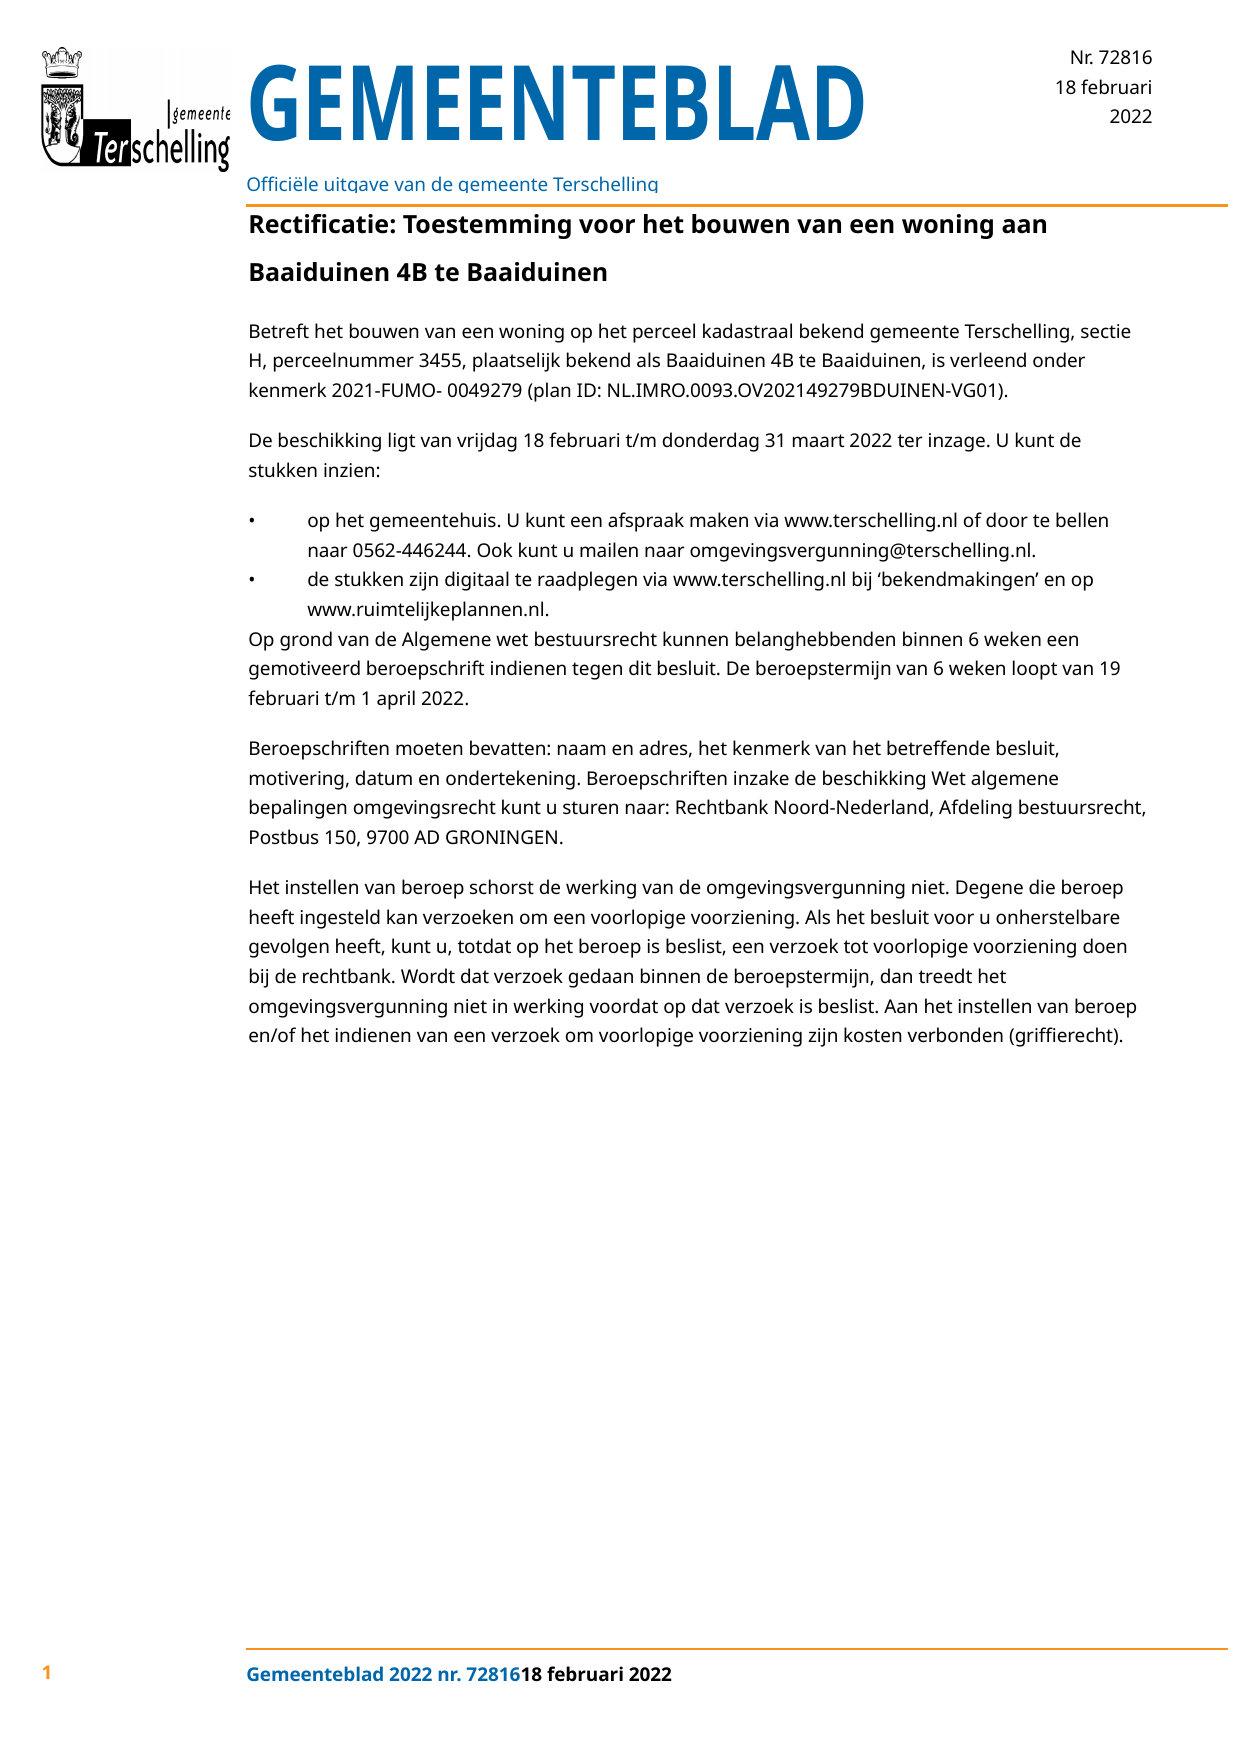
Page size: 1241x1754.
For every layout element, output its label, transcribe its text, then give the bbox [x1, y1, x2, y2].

text De beschikking ligt van vrijdag 18 februari t/m donderdag 31 maart 2022 ter inzage. U kunt de stukken inzien: [248, 427, 1152, 483]
text Op grond van de Algemene wet bestuursrecht kunnen belanghebbenden binnen 6 weken een gemotiveerd beroepschrift indienen tegen dit besluit. De beroepstermijn van 6 weken loopt van 19 februari t/m 1 april 2022. [248, 626, 1152, 711]
list de stukken zijn digitaal te raadplegen via www.terschelling.nl bij ‘bekendmakingen’ en op www.ruimtelijkeplannen.nl. [248, 567, 1152, 622]
text Het instellen van beroep schorst de werking van de omgevingsvergunning niet. Degene die beroep heeft ingesteld kan verzoeken om een voorlopige voorziening. Als het besluit voor u onherstelbare gevolgen heeft, kunt u, totdat op het beroep is beslist, een verzoek tot voorlopige voorziening doen bij de rechtbank. Wordt dat verzoek gedaan binnen de beroepstermijn, dan treedt het omgevingsvergunning niet in werking voordat op dat verzoek is beslist. Aan het instellen van beroep en/of het indienen van een verzoek om voorlopige voorziening zijn kosten verbonden (griffierecht). [248, 874, 1152, 1048]
text Betreft het bouwen van een woning op het perceel kadastraal bekend gemeente Terschelling, sectie H, perceelnummer 3455, plaatselijk bekend als Baaiduinen 4B te Baaiduinen, is verleend onder kenmerk 2021-FUMO- 0049279 (plan ID: NL.IMRO.0093.OV202149279BDUINEN-VG01). [248, 318, 1152, 403]
text Rectificatie: Toestemming voor het bouwen van een woning aan Baaiduinen 4B te Baaiduinen [248, 207, 1152, 288]
list op het gemeentehuis. U kunt een afspraak maken via www.terschelling.nl of door te bellen naar 0562-446244. Ook kunt u mailen naar omgevingsvergunning@terschelling.nl. [248, 507, 1152, 563]
text Beroepschriften moeten bevatten: naam en adres, het kenmerk van het betreffende besluit, motivering, datum en ondertekening. Beroepschriften inzake de beschikking Wet algemene bepalingen omgevingsrecht kunt u sturen naar: Rechtbank Noord-Nederland, Afdeling bestuursrecht, Postbus 150, 9700 AD GRONINGEN. [248, 735, 1152, 850]
picture [41, 47, 231, 172]
